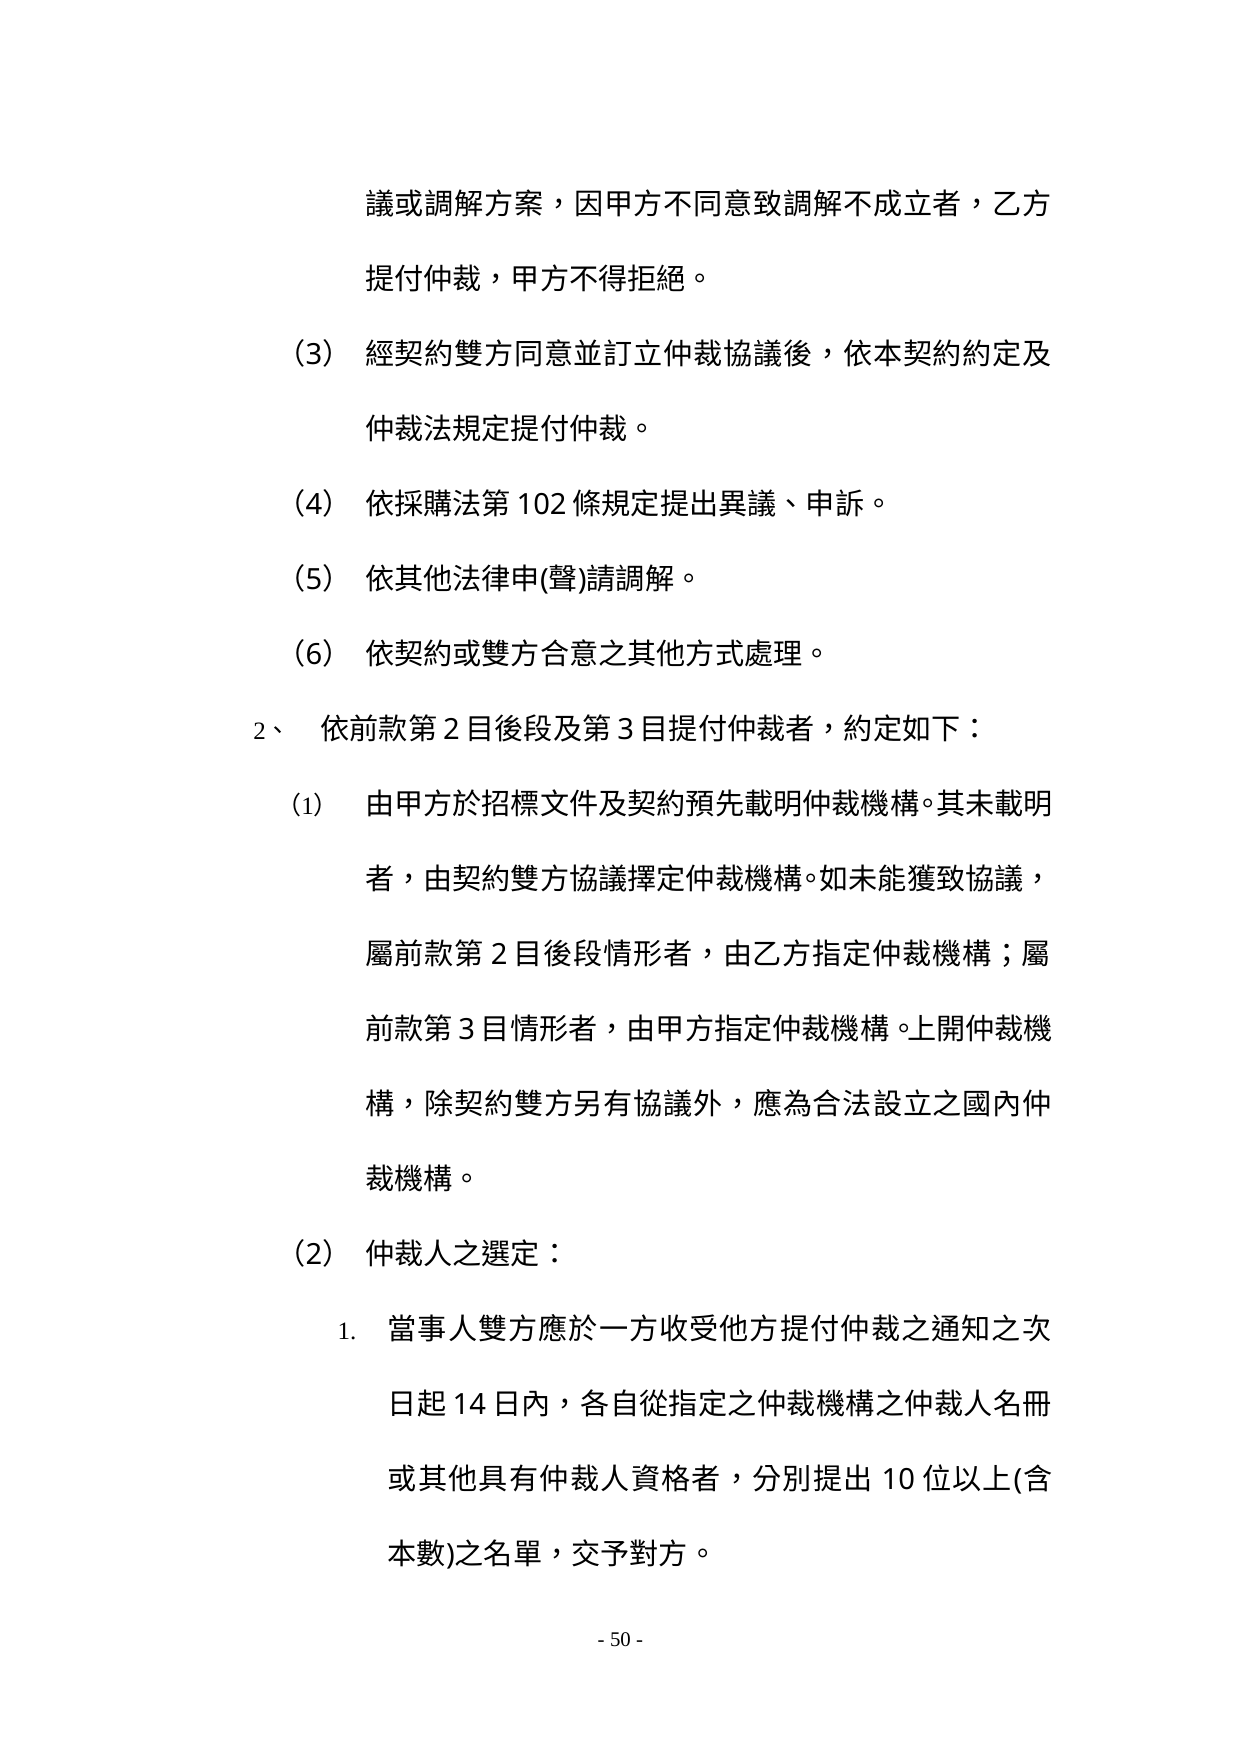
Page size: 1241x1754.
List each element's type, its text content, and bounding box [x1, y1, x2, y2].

list 依契約或雙方合意之其他方式處理。 [276, 614, 1053, 689]
list 仲裁人之選定： [276, 1214, 1053, 1289]
list 依其他法律申(聲)請調解。 [276, 539, 1053, 614]
list 當事人雙方應於一方收受他方提付仲裁之通知之次日起14日內，各自從指定之仲裁機構之仲裁人名冊或其他具有仲裁人資格者，分別提出10位以上(含本數)之名單，交予對方。 [337, 1289, 1053, 1589]
list 由甲方於招標文件及契約預先載明仲裁機構。其未載明者，由契約雙方協議擇定仲裁機構。如未能獲致協議，屬前款第2目後段情形者，由乙方指定仲裁機構；屬前款第3目情形者，由甲方指定仲裁機構。上開仲裁機構，除契約雙方另有協議外，應為合法設立之國內仲裁機構。 [276, 764, 1053, 1214]
list 依前款第2目後段及第3目提付仲裁者，約定如下： [253, 689, 1053, 764]
list 議或調解方案，因甲方不同意致調解不成立者，乙方提付仲裁，甲方不得拒絕。 [276, 164, 1053, 314]
list 依採購法第102條規定提出異議、申訴。 [276, 464, 1053, 539]
list 經契約雙方同意並訂立仲裁協議後，依本契約約定及仲裁法規定提付仲裁。 [276, 314, 1053, 464]
